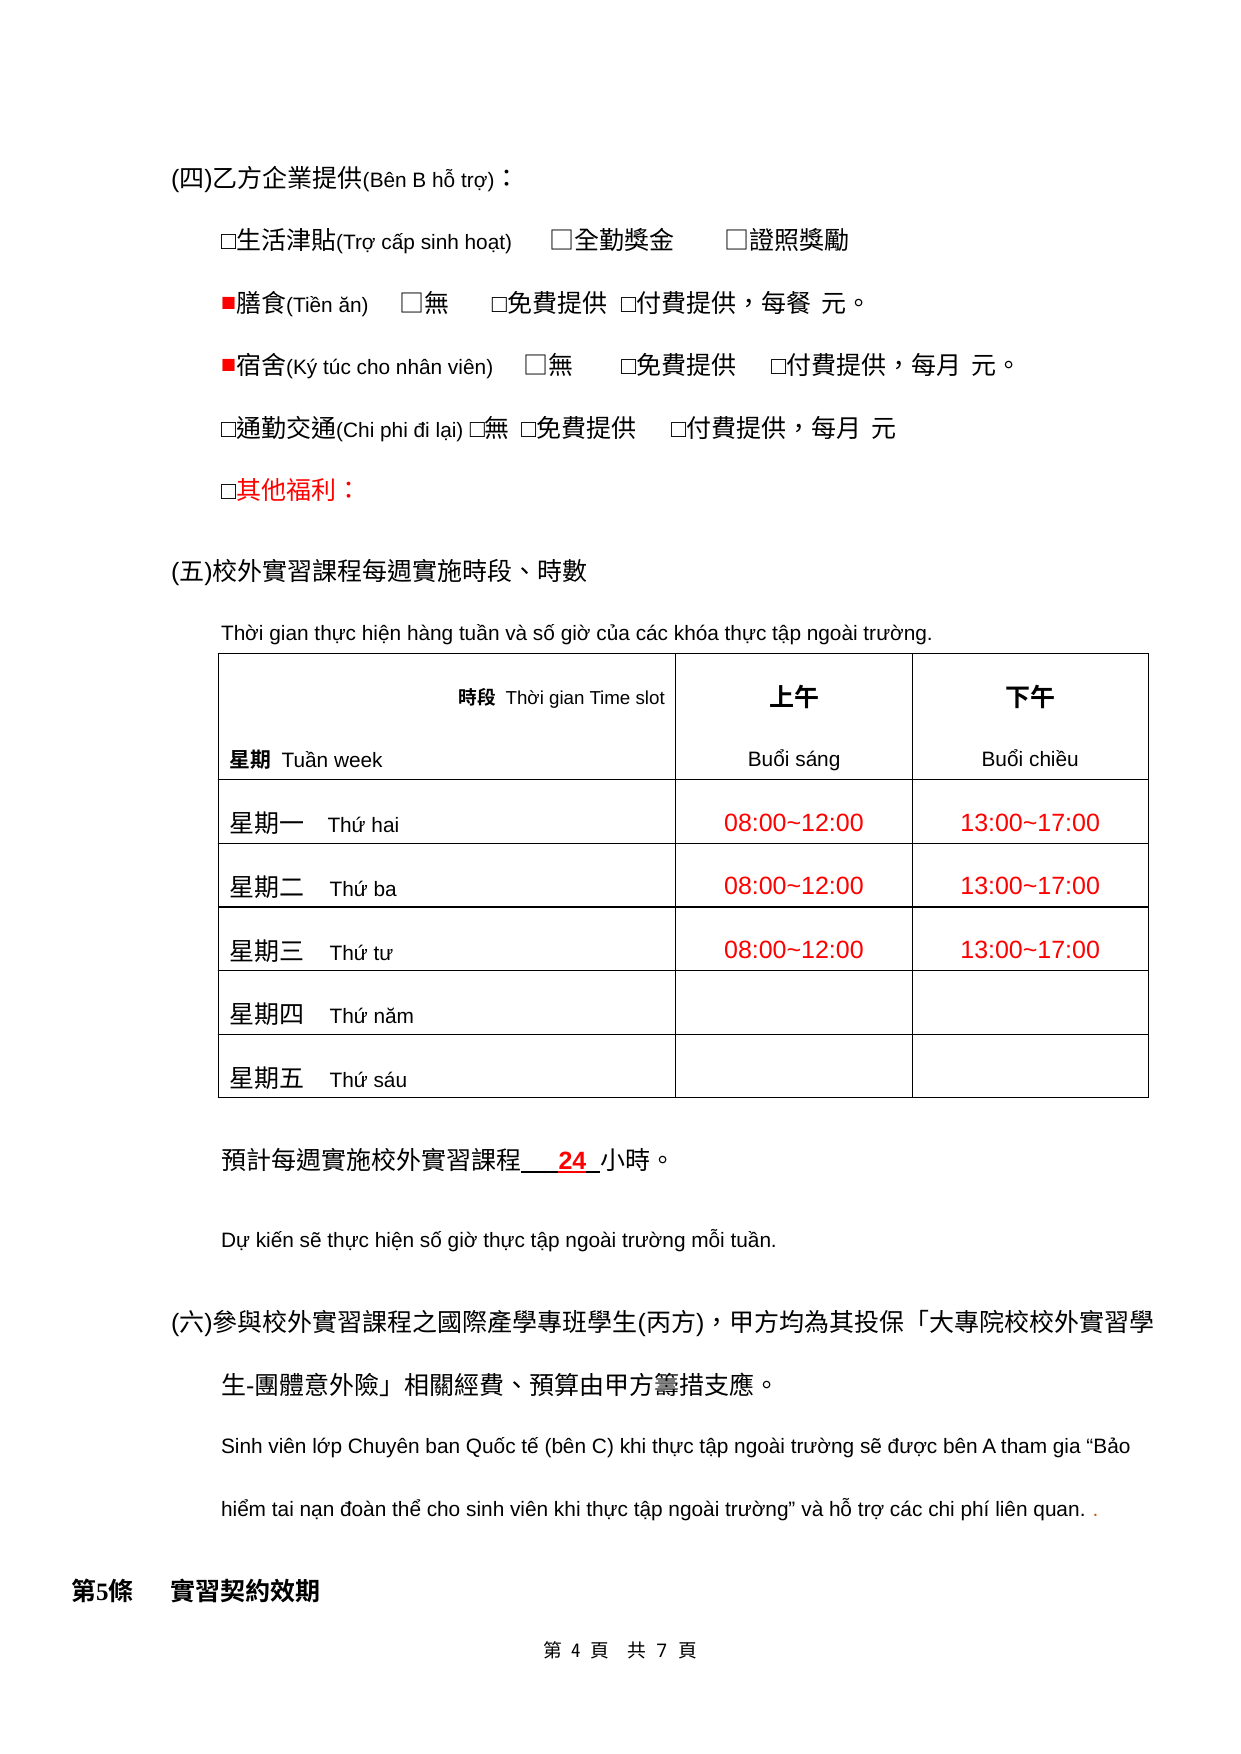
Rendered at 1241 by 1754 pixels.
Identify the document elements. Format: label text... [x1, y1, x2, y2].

text Dự kiến sẽ thực hiện số giờ thực tập ngoài trường mỗi tuần. [769, 1198, 1169, 1261]
table_cell [918, 971, 970, 1033]
text Sinh viên lớp Chuyên ban Quốc tế (bên C) khi thực tập ngoài trường sẽ được bên A tham gia “Bảo hiểm tai nạn đoàn thể cho sinh viên khi thực tập ngoài trường” và hỗ trợ các chi phí liên quan. . [221, 1404, 1169, 1529]
text Dự kiến sẽ thực hiện số giờ thực tập ngoài trường mỗi tuần. [384, 1198, 485, 1239]
table_cell 星期二 Thứ ba [220, 844, 297, 906]
table_cell 星期三 Thứ tư [219, 908, 236, 954]
table_cell 星期四 Thứ năm [249, 971, 261, 1006]
table_cell 13:00~17:00 [1115, 878, 1148, 906]
table_cell 星期五 Thứ sáu [219, 1079, 245, 1097]
text [675, 447, 1169, 509]
table_cell 星期四 Thứ năm [219, 986, 235, 1014]
table_cell [971, 971, 1148, 1033]
table_cell 星期一 Thứ hai [219, 780, 248, 836]
text (五)校外實習課程每週實施時段、時數 [171, 528, 405, 591]
table_header 下午 Buổi chiều [1057, 654, 1148, 779]
text 預計每週實施校外實習課程 24 小時。 [289, 1117, 404, 1165]
text □其他福利： [221, 447, 565, 509]
table_cell 13:00~17:00 [1091, 844, 1148, 877]
table_cell 13:00~17:00 [1005, 908, 1043, 970]
text (六)參與校外實習課程之國際產學專班學生(丙方)，甲方均為其投保「大專院校校外實習學生-團體意外險」相關經費、預算由甲方籌措支應。 [171, 1279, 1169, 1404]
text 預計每週實施校外實習課程 24 小時。 [657, 1117, 854, 1179]
text 預計每週實施校外實習課程 24 小時。 [386, 1117, 584, 1179]
text Thời gian thực hiện hàng tuần và số giờ của các khóa thực tập ngoài trường. [1043, 591, 1169, 653]
text Dự kiến sẽ thực hiện số giờ thực tập ngoài trường mỗi tuần. [450, 1198, 571, 1261]
table_cell 星期五 Thứ sáu [265, 1035, 288, 1081]
table_cell 星期四 Thứ năm [270, 971, 323, 1033]
table_cell [913, 1035, 1067, 1097]
text ■宿舍(Ký túc cho nhân viên) □無 □免費提供 □付費提供，每月 元。 [221, 322, 1169, 384]
text (五)校外實習課程每週實施時段、時數 [835, 528, 1169, 591]
text 預計每週實施校外實習課程 24 小時。 [221, 1126, 341, 1179]
text Thời gian thực hiện hàng tuần và số giờ của các khóa thực tập ngoài trường. [221, 591, 313, 653]
table_cell 星期三 Thứ tư [266, 954, 284, 970]
text □通勤交通(Chi phi đi lại) □無 □免費提供 □付費提供，每月 元 [221, 384, 1169, 447]
text (四)乙方企業提供(Bên B hỗ trợ)： [171, 134, 1169, 197]
table_cell 星期三 Thứ tư [249, 908, 302, 970]
table_cell 13:00~17:00 [1046, 908, 1148, 970]
text ■膳食(Tiền ăn) □無 □免費提供 □付費提供，每餐 元。 [221, 259, 1169, 322]
table_cell 13:00~17:00 [992, 780, 1036, 843]
text Dự kiến sẽ thực hiện số giờ thực tập ngoài trường mỗi tuần. [670, 1198, 790, 1261]
table_cell 13:00~17:00 [1057, 844, 1077, 906]
table_cell 13:00~17:00 [1068, 820, 1088, 843]
table_cell [996, 1035, 1148, 1097]
table_header 時段 Thời gian Time slot 星期 Tuần week [219, 654, 303, 766]
table_cell 星期四 Thứ năm [250, 1019, 269, 1033]
table_cell 星期五 Thứ sáu [219, 1041, 264, 1069]
text 預計每週實施校外實習課程 24 小時。 [817, 1117, 952, 1179]
table_header 下午 Buổi chiều [937, 654, 1050, 779]
table_cell 13:00~17:00 [1028, 844, 1057, 891]
text Thời gian thực hiện hàng tuần và số giờ của các khóa thực tập ngoài trường. [927, 591, 1038, 653]
text 預計每週實施校外實習課程 24 小時。 [899, 1117, 1169, 1179]
table_cell 13:00~17:00 [1051, 780, 1073, 818]
table_cell [871, 1021, 903, 1033]
table_cell [835, 1035, 912, 1097]
table_cell 星期四 Thứ năm [336, 1023, 369, 1033]
text Dự kiến sẽ thực hiện số giờ thực tập ngoài trường mỗi tuần. [221, 1198, 471, 1261]
table_header 下午 Buổi chiều [1113, 718, 1148, 779]
table_cell 13:00~17:00 [1097, 780, 1146, 819]
table_cell 星期五 Thứ sáu [298, 1035, 404, 1097]
table_cell 13:00~17:00 [1127, 805, 1148, 843]
list 實習契約效期 [71, 1548, 1169, 1611]
text Dự kiến sẽ thực hiện số giờ thực tập ngoài trường mỗi tuần. [756, 1198, 854, 1238]
table_cell 13:00~17:00 [937, 908, 991, 970]
table_cell 13:00~17:00 [943, 844, 1021, 906]
text □生活津貼(Trợ cấp sinh hoạt) □全勤獎金 □證照獎勵 [221, 197, 1169, 259]
